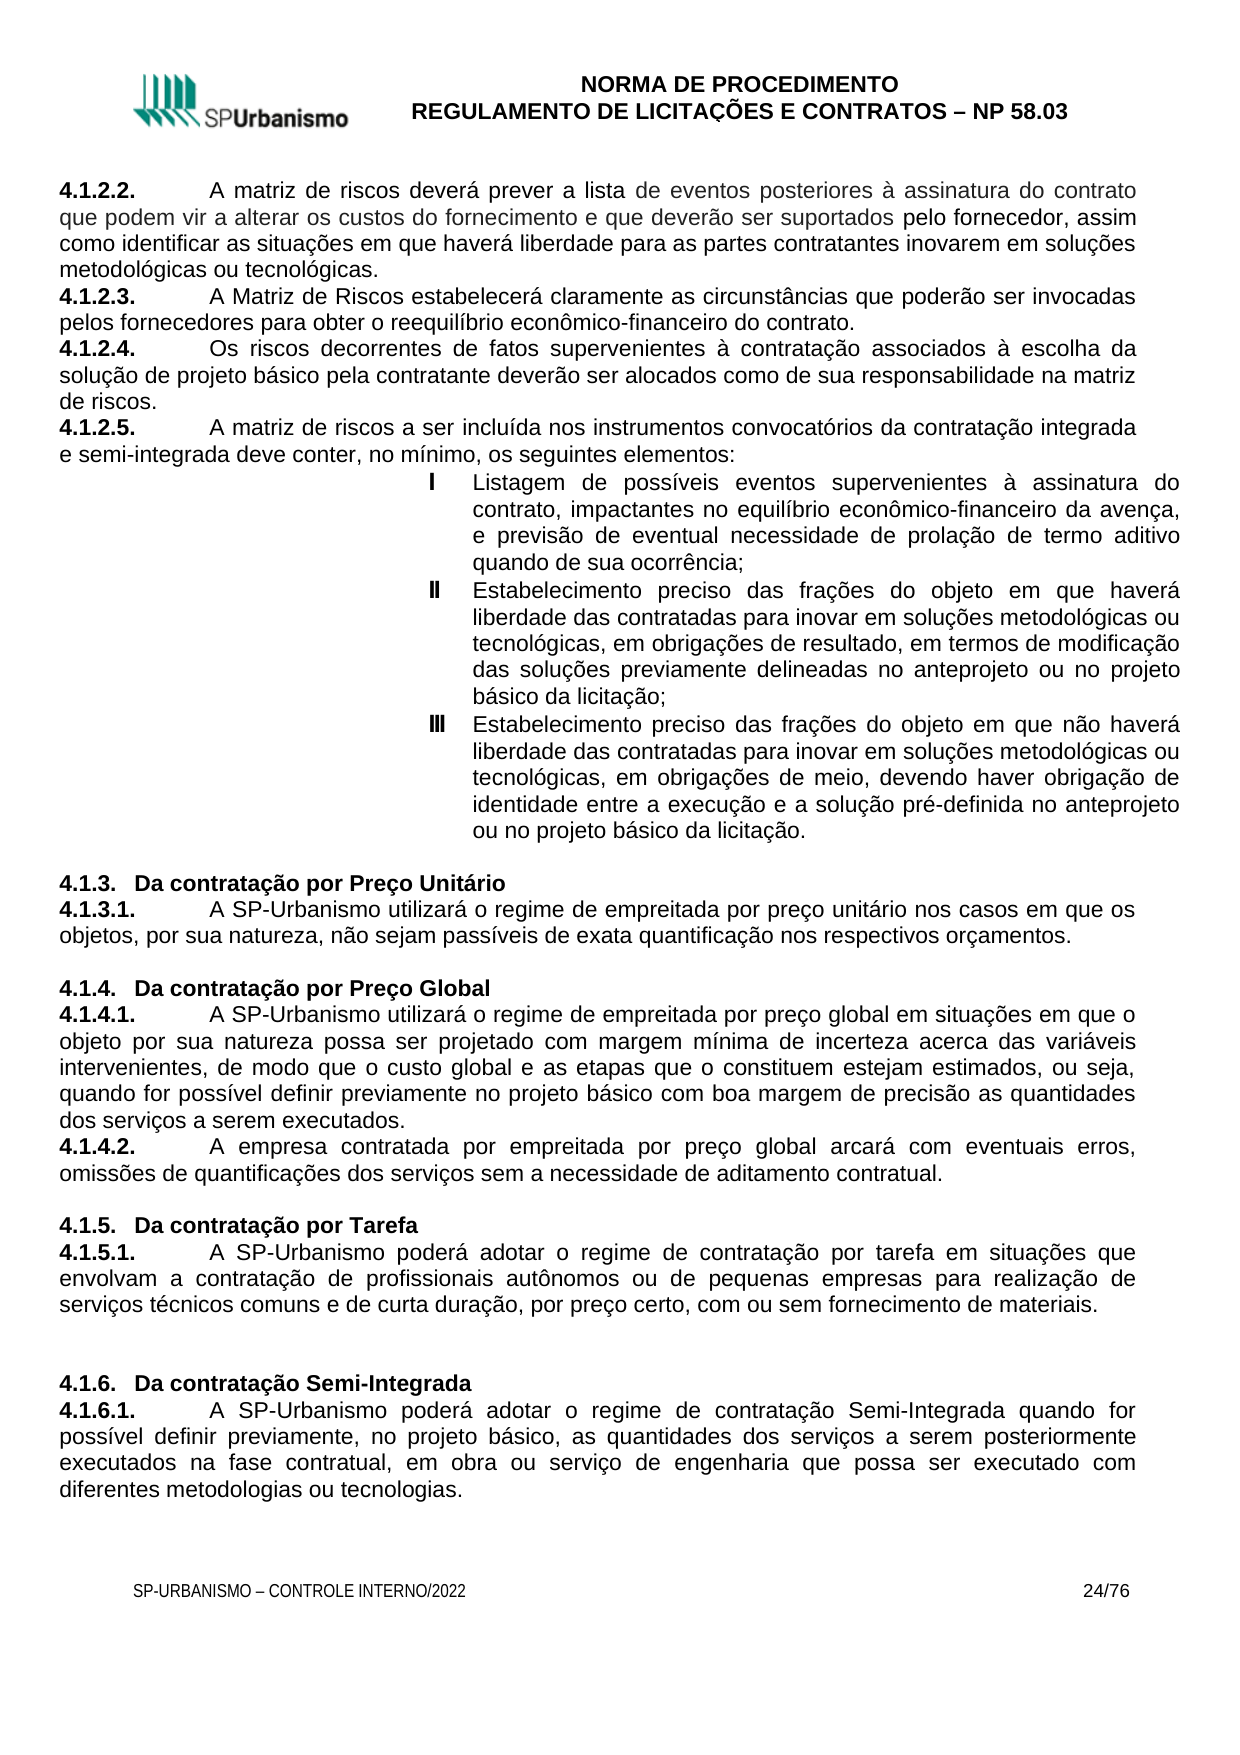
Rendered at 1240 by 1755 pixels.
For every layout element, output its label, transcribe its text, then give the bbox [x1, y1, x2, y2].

list Da contratação por Preço Global [59, 975, 1137, 1001]
list A Matriz de Riscos estabelecerá claramente as circunstâncias que poderão ser invocadas pelos fornecedores para obter o reequilíbrio econômico-financeiro do contrato. [59, 283, 1137, 335]
list Da contratação por Preço Unitário [59, 869, 1137, 896]
list Da contratação Semi-Integrada [59, 1370, 1137, 1397]
list Os riscos decorrentes de fatos supervenientes à contratação associados à escolha da solução de projeto básico pela contratante deverão ser alocados como de sua responsabilidade na matriz de riscos. [59, 335, 1137, 414]
list A SP-Urbanismo poderá adotar o regime de contratação por tarefa em situações que envolvam a contratação de profissionais autônomos ou de pequenas empresas para realização de serviços técnicos comuns e de curta duração, por preço certo, com ou sem fornecimento de materiais. [59, 1238, 1137, 1318]
list Da contratação por Tarefa [59, 1212, 1137, 1238]
list A empresa contratada por empreitada por preço global arcará com eventuais erros, omissões de quantificações dos serviços sem a necessidade de aditamento contratual. [59, 1133, 1137, 1186]
list A SP-Urbanismo utilizará o regime de empreitada por preço unitário nos casos em que os objetos, por sua natureza, não sejam passíveis de exata quantificação nos respectivos orçamentos. [59, 896, 1137, 949]
list Listagem de possíveis eventos supervenientes à assinatura do contrato, impactantes no equilíbrio econômico-financeiro da avença, e previsão de eventual necessidade de prolação de termo aditivo quando de sua ocorrência; [428, 467, 1181, 575]
list Estabelecimento preciso das frações do objeto em que haverá liberdade das contratadas para inovar em soluções metodológicas ou tecnológicas, em obrigações de resultado, em termos de modificação das soluções previamente delineadas no anteprojeto ou no projeto básico da licitação; [428, 575, 1181, 709]
list A matriz de riscos deverá prever a lista de eventos posteriores à assinatura do contrato que podem vir a alterar os custos do fornecimento e que deverão ser suportados pelo fornecedor, assim como identificar as situações em que haverá liberdade para as partes contratantes inovarem em soluções metodológicas ou tecnológicas. [59, 177, 1137, 283]
list A matriz de riscos a ser incluída nos instrumentos convocatórios da contratação integrada e semi-integrada deve conter, no mínimo, os seguintes elementos: [59, 414, 1137, 467]
list A SP-Urbanismo poderá adotar o regime de contratação Semi-Integrada quando for possível definir previamente, no projeto básico, as quantidades dos serviços a serem posteriormente executados na fase contratual, em obra ou serviço de engenharia que possa ser executado com diferentes metodologias ou tecnologias. [59, 1397, 1137, 1502]
list A SP-Urbanismo utilizará o regime de empreitada por preço global em situações em que o objeto por sua natureza possa ser projetado com margem mínima de incerteza acerca das variáveis intervenientes, de modo que o custo global e as etapas que o constituem estejam estimados, ou seja, quando for possível definir previamente no projeto básico com boa margem de precisão as quantidades dos serviços a serem executados. [59, 1001, 1137, 1133]
list Estabelecimento preciso das frações do objeto em que não haverá liberdade das contratadas para inovar em soluções metodológicas ou tecnológicas, em obrigações de meio, devendo haver obrigação de identidade entre a execução e a solução pré-definida no anteprojeto ou no projeto básico da licitação. [428, 709, 1181, 843]
